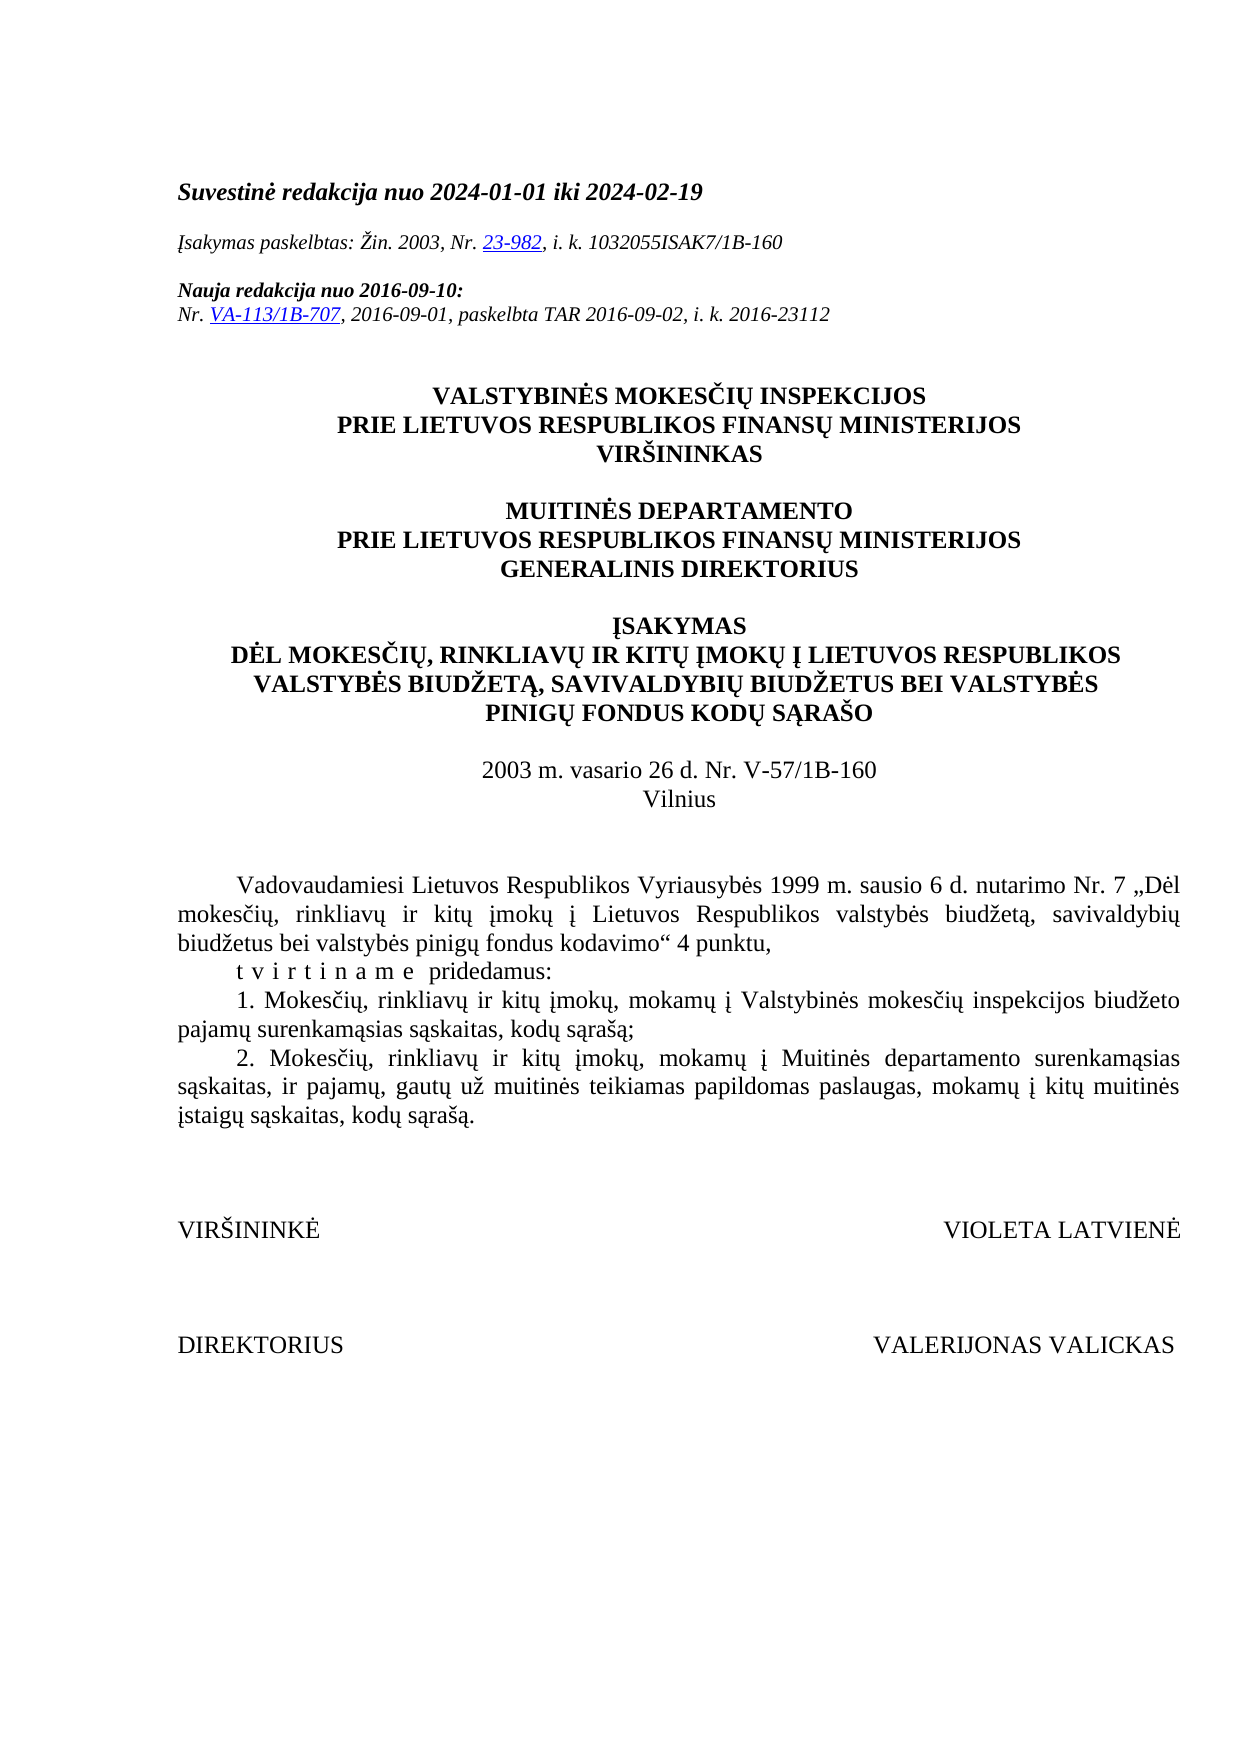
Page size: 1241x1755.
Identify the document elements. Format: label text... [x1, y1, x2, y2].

text Nauja redakcija nuo 2016-09-10: [177, 278, 1181, 302]
text VIRŠININKAS [177, 439, 1181, 468]
text ĮSAKYMAS [177, 611, 1181, 640]
text Nr. VA-113/1B-707, 2016-09-01, paskelbta TAR 2016-09-02, i. k. 2016-23112 [177, 302, 1181, 326]
text MUITINĖS DEPARTAMENTO [177, 496, 1181, 525]
text 1. Mokesčių, rinkliavų ir kitų įmokų, mokamų į Valstybinės mokesčių inspekcijos biudžeto pajamų surenkamąsias sąskaitas, kodų sąrašą; [177, 985, 1181, 1043]
text PINIGŲ FONDUS KODŲ SĄRAŠO [177, 698, 1181, 726]
text Įsakymas paskelbtas: Žin. 2003, Nr. 23-982, i. k. 1032055ISAK7/1B-160 [177, 230, 1181, 254]
text VIRŠININKĖ VIOLETA LATVIENĖ [177, 1215, 1181, 1244]
text Suvestinė redakcija nuo 2024-01-01 iki 2024-02-19 [177, 177, 1181, 206]
text PRIE LIETUVOS RESPUBLIKOS FINANSŲ MINISTERIJOS [177, 525, 1181, 554]
text Vilnius [177, 784, 1181, 813]
text PRIE LIETUVOS RESPUBLIKOS FINANSŲ MINISTERIJOS [177, 410, 1181, 439]
text 2003 m. vasario 26 d. Nr. V-57/1B-160 [177, 755, 1181, 784]
text 2. Mokesčių, rinkliavų ir kitų įmokų, mokamų į Muitinės departamento surenkamąsias sąskaitas, ir pajamų, gautų už muitinės teikiamas papildomas paslaugas, mokamų į kitų muitinės įstaigų sąskaitas, kodų sąrašą. [177, 1043, 1181, 1129]
text GENERALINIS DIREKTORIUS [177, 554, 1181, 583]
text tvirtiname pridedamus: [177, 956, 1181, 985]
text VALSTYBINĖS MOKESČIŲ INSPEKCIJOS [177, 381, 1181, 410]
text DĖL MOKESČIŲ, RINKLIAVŲ IR KITŲ ĮMOKŲ Į LIETUVOS RESPUBLIKOS [177, 640, 1181, 669]
text VALSTYBĖS BIUDŽETĄ, SAVIVALDYBIŲ BIUDŽETUS BEI VALSTYBĖS [177, 669, 1181, 698]
text Vadovaudamiesi Lietuvos Respublikos Vyriausybės 1999 m. sausio 6 d. nutarimo Nr. 7 „Dėl mokesčių, rinkliavų ir kitų įmokų į Lietuvos Respublikos valstybės biudžetą, savivaldybių biudžetus bei valstybės pinigų fondus kodavimo“ 4 punktu, [177, 870, 1181, 956]
text DIREKTORIUS VALERIJONAS VALICKAS [177, 1330, 1181, 1359]
